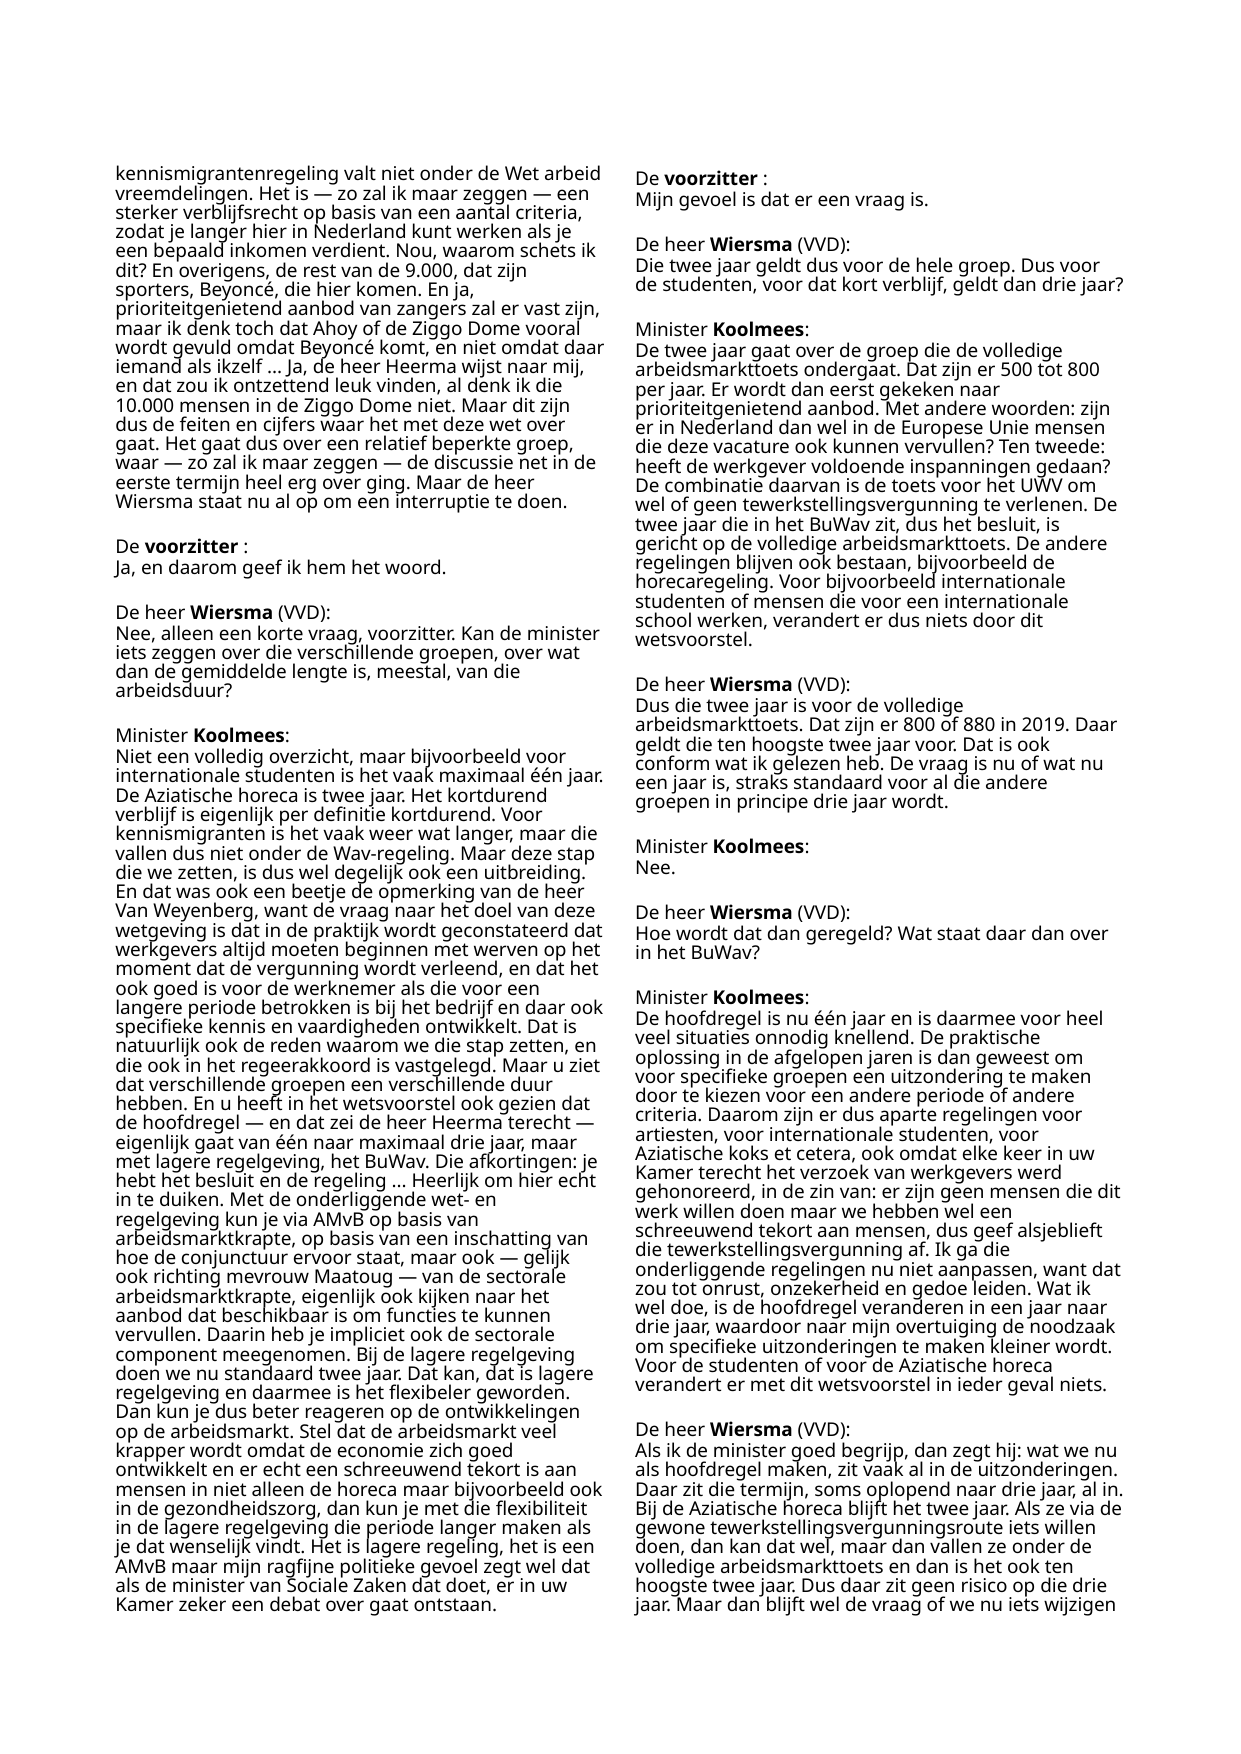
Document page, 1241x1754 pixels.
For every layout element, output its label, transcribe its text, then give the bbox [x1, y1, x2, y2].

text De twee jaar gaat over de groep die de volledige arbeidsmarkttoets ondergaat. Dat zijn er 500 tot 800 per jaar. Er wordt dan eerst gekeken naar prioriteitgenietend aanbod. Met andere woorden: zijn er in Nederland dan wel in de Europese Unie mensen die deze vacature ook kunnen vervullen? Ten tweede: heeft de werkgever voldoende inspanningen gedaan? De combinatie daarvan is de toets voor het UWV om wel of geen tewerkstellingsvergunning te verlenen. De twee jaar die in het BuWav zit, dus het besluit, is gericht op de volledige arbeidsmarkttoets. De andere regelingen blijven ook bestaan, bijvoorbeeld de horecaregeling. Voor bijvoorbeeld internationale studenten of mensen die voor een internationale school werken, verandert er dus niets door dit wetsvoorstel. [635, 342, 1125, 650]
text Minister Koolmees: [635, 316, 1125, 342]
text De heer Wiersma (VVD): [635, 1416, 1125, 1442]
text Hoe wordt dat dan geregeld? Wat staat daar dan over in het BuWav? [635, 925, 1125, 963]
text Minister Koolmees: [635, 833, 1125, 859]
text De heer Wiersma (VVD): [115, 599, 605, 624]
text Mijn gevoel is dat er een vraag is. [635, 191, 1125, 210]
text Niet een volledig overzicht, maar bijvoorbeeld voor internationale studenten is het vaak maximaal één jaar. De Aziatische horeca is twee jaar. Het kortdurend verblijf is eigenlijk per definitie kortdurend. Voor kennismigranten is het vaak weer wat langer, maar die vallen dus niet onder de Wav-regeling. Maar deze stap die we zetten, is dus wel degelijk ook een uitbreiding. En dat was ook een beetje de opmerking van de heer Van Weyenberg, want de vraag naar het doel van deze wetgeving is dat in de praktijk wordt geconstateerd dat werkgevers altijd moeten beginnen met werven op het moment dat de vergunning wordt verleend, en dat het ook goed is voor de werknemer als die voor een langere periode betrokken is bij het bedrijf en daar ook specifieke kennis en vaardigheden ontwikkelt. Dat is natuurlijk ook de reden waarom we die stap zetten, en die ook in het regeerakkoord is vastgelegd. Maar u ziet dat verschillende groepen een verschillende duur hebben. En u heeft in het wetsvoorstel ook gezien dat de hoofdregel — en dat zei de heer Heerma terecht — eigenlijk gaat van één naar maximaal drie jaar, maar met lagere regelgeving, het BuWav. Die afkortingen: je hebt het besluit en de regeling ... Heerlijk om hier echt in te duiken. Met de onderliggende wet- en regelgeving kun je via AMvB op basis van arbeidsmarktkrapte, op basis van een inschatting van hoe de conjunctuur ervoor staat, maar ook — gelijk ook richting mevrouw Maatoug — van de sectorale arbeidsmarktkrapte, eigenlijk ook kijken naar het aanbod dat beschikbaar is om functies te kunnen vervullen. Daarin heb je impliciet ook de sectorale component meegenomen. Bij de lagere regelgeving doen we nu standaard twee jaar. Dat kan, dat is lagere regelgeving en daarmee is het flexibeler geworden. Dan kun je dus beter reageren op de ontwikkelingen op de arbeidsmarkt. Stel dat de arbeidsmarkt veel krapper wordt omdat de economie zich goed ontwikkelt en er echt een schreeuwend tekort is aan mensen in niet alleen de horeca maar bijvoorbeeld ook in de gezondheidszorg, dan kun je met die flexibiliteit in de lagere regelgeving die periode langer maken als je dat wenselijk vindt. Het is lagere regeling, het is een AMvB maar mijn ragfijne politieke gevoel zegt wel dat als de minister van Sociale Zaken dat doet, er in uw Kamer zeker een debat over gaat ontstaan. [115, 748, 605, 1615]
text Minister Koolmees: [115, 722, 605, 748]
text Die twee jaar geldt dus voor de hele groep. Dus voor de studenten, voor dat kort verblijf, geldt dan drie jaar? [635, 257, 1125, 296]
text kennismigrantenregeling valt niet onder de Wet arbeid vreemdelingen. Het is — zo zal ik maar zeggen — een sterker verblijfsrecht op basis van een aantal criteria, zodat je langer hier in Nederland kunt werken als je een bepaald inkomen verdient. Nou, waarom schets ik dit? En overigens, de rest van de 9.000, dat zijn sporters, Beyoncé, die hier komen. En ja, prioriteitgenietend aanbod van zangers zal er vast zijn, maar ik denk toch dat Ahoy of de Ziggo Dome vooral wordt gevuld omdat Beyoncé komt, en niet omdat daar iemand als ikzelf ... Ja, de heer Heerma wijst naar mij, en dat zou ik ontzettend leuk vinden, al denk ik die 10.000 mensen in de Ziggo Dome niet. Maar dit zijn dus de feiten en cijfers waar het met deze wet over gaat. Het gaat dus over een relatief beperkte groep, waar — zo zal ik maar zeggen — de discussie net in de eerste termijn heel erg over ging. Maar de heer Wiersma staat nu al op om een interruptie te doen. [115, 165, 605, 512]
text De heer Wiersma (VVD): [635, 671, 1125, 697]
text De hoofdregel is nu één jaar en is daarmee voor heel veel situaties onnodig knellend. De praktische oplossing in de afgelopen jaren is dan geweest om voor specifieke groepen een uitzondering te maken door te kiezen voor een andere periode of andere criteria. Daarom zijn er dus aparte regelingen voor artiesten, voor internationale studenten, voor Aziatische koks et cetera, ook omdat elke keer in uw Kamer terecht het verzoek van werkgevers werd gehonoreerd, in de zin van: er zijn geen mensen die dit werk willen doen maar we hebben wel een schreeuwend tekort aan mensen, dus geef alsjeblieft die tewerkstellingsvergunning af. Ik ga die onderliggende regelingen nu niet aanpassen, want dat zou tot onrust, onzekerheid en gedoe leiden. Wat ik wel doe, is de hoofdregel veranderen in een jaar naar drie jaar, waardoor naar mijn overtuiging de noodzaak om specifieke uitzonderingen te maken kleiner wordt. Voor de studenten of voor de Aziatische horeca verandert er met dit wetsvoorstel in ieder geval niets. [635, 1010, 1125, 1396]
text De voorzitter : [635, 165, 1125, 191]
text De voorzitter : [115, 533, 605, 559]
text Dus die twee jaar is voor de volledige arbeidsmarkttoets. Dat zijn er 800 of 880 in 2019. Daar geldt die ten hoogste twee jaar voor. Dat is ook conform wat ik gelezen heb. De vraag is nu of wat nu een jaar is, straks standaard voor al die andere groepen in principe drie jaar wordt. [635, 697, 1125, 813]
text Nee. [635, 859, 1125, 878]
text De heer Wiersma (VVD): [635, 231, 1125, 257]
text Nee, alleen een korte vraag, voorzitter. Kan de minister iets zeggen over die verschillende groepen, over wat dan de gemiddelde lengte is, meestal, van die arbeidsduur? [115, 624, 605, 702]
text Ja, en daarom geef ik hem het woord. [115, 559, 605, 578]
text Minister Koolmees: [635, 984, 1125, 1010]
text Als ik de minister goed begrijp, dan zegt hij: wat we nu als hoofdregel maken, zit vaak al in de uitzonderingen. Daar zit die termijn, soms oplopend naar drie jaar, al in. Bij de Aziatische horeca blijft het twee jaar. Als ze via de gewone tewerkstellingsvergunningsroute iets willen doen, dan kan dat wel, maar dan vallen ze onder de volledige arbeidsmarkttoets en dan is het ook ten hoogste twee jaar. Dus daar zit geen risico op die drie jaar. Maar dan blijft wel de vraag of we nu iets wijzigen [635, 1442, 1125, 1616]
text De heer Wiersma (VVD): [635, 899, 1125, 925]
